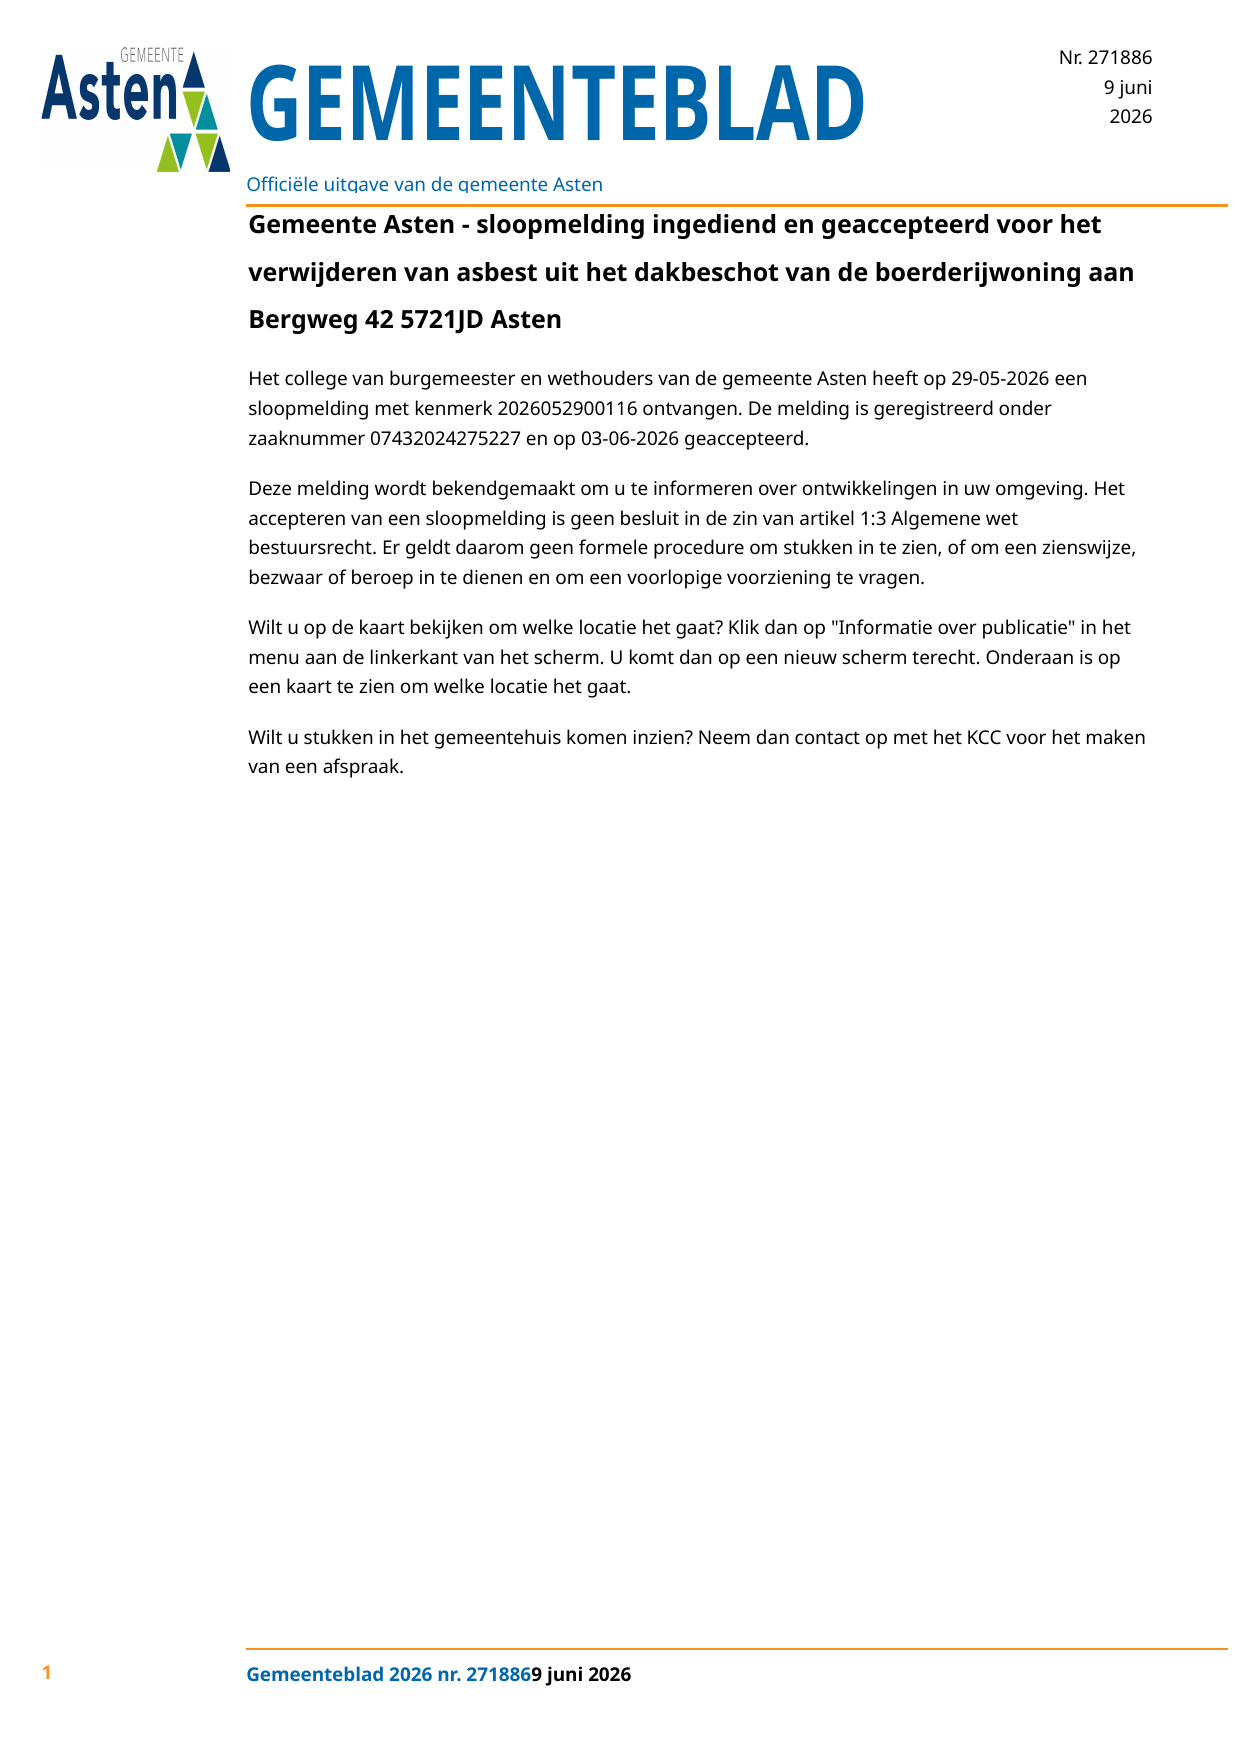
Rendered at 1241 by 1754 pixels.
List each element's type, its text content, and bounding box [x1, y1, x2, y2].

text Wilt u stukken in het gemeentehuis komen inzien? Neem dan contact op met het KCC voor het maken van een afspraak. [248, 724, 1152, 779]
text Het college van burgemeester en wethouders van de gemeente Asten heeft op 29-05-2026 een sloopmelding met kenmerk 2026052900116 ontvangen. De melding is geregistreerd onder zaaknummer 07432024275227 en op 03-06-2026 geaccepteerd. [248, 366, 1152, 450]
text Wilt u op de kaart bekijken om welke locatie het gaat? Klik dan op "Informatie over publicatie" in het menu aan de linkerkant van het scherm. U komt dan op een nieuw scherm terecht. Onderaan is op een kaart te zien om welke locatie het gaat. [248, 614, 1152, 699]
picture [41, 47, 231, 172]
text Gemeente Asten - sloopmelding ingediend en geaccepteerd voor het verwijderen van asbest uit het dakbeschot van de boerderijwoning aan Bergweg 42 5721JD Asten [248, 207, 1152, 336]
text Deze melding wordt bekendgemaakt om u te informeren over ontwikkelingen in uw omgeving. Het accepteren van een sloopmelding is geen besluit in de zin van artikel 1:3 Algemene wet bestuursrecht. Er geldt daarom geen formele procedure om stukken in te zien, of om een zienswijze, bezwaar of beroep in te dienen en om een voorlopige voorziening te vragen. [248, 475, 1152, 589]
